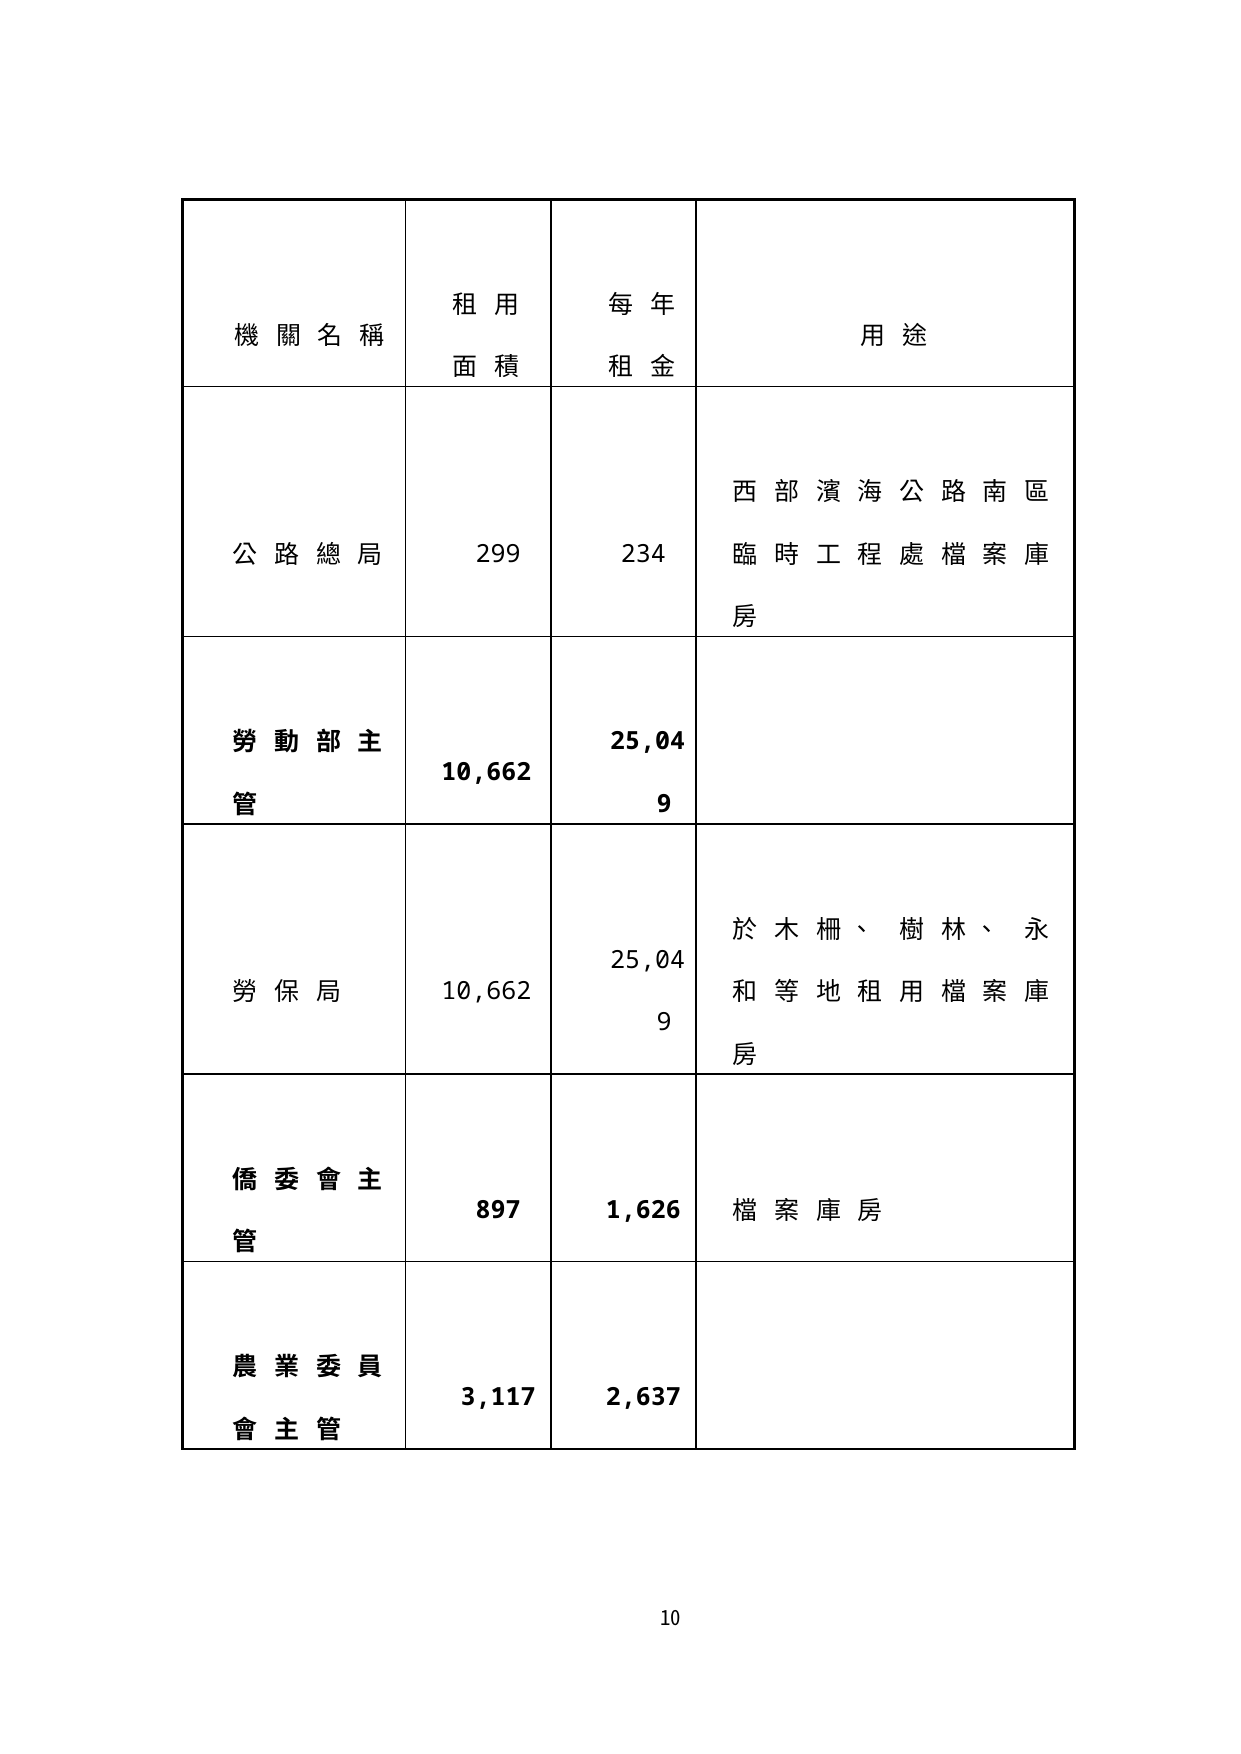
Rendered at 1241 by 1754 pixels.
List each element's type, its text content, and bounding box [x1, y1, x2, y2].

table_cell 10,662 [406, 825, 550, 1073]
table_cell 勞動部主管 [184, 637, 405, 823]
table_cell 234 [552, 387, 695, 636]
table_cell 1,626 [552, 1075, 695, 1261]
table_cell 25,049 [552, 637, 695, 823]
table_cell 檔案庫房 [697, 1075, 1073, 1261]
table_cell 2,637 [552, 1262, 695, 1448]
table_cell [697, 637, 1073, 823]
table_cell 僑委會主管 [184, 1075, 405, 1261]
table_cell 897 [406, 1075, 550, 1261]
table_cell 25,049 [552, 825, 695, 1073]
table_header 租用面積 [406, 201, 550, 386]
table_header 用途 [697, 201, 1073, 386]
table_cell 3,117 [406, 1262, 550, 1448]
table_cell 299 [406, 387, 550, 636]
table_cell [697, 1262, 1073, 1448]
table_header 每年租金 [552, 201, 695, 386]
table_cell 10,662 [406, 637, 550, 823]
table_cell 於木柵、樹林、永和等地租用檔案庫房 [697, 825, 1073, 1073]
table_cell 勞保局 [184, 825, 405, 1073]
table_header 機關名稱 [184, 201, 405, 386]
table_cell 西部濱海公路南區臨時工程處檔案庫房 [697, 387, 1073, 636]
table_cell 農業委員會主管 [184, 1262, 405, 1448]
table_cell 公路總局 [184, 387, 405, 636]
